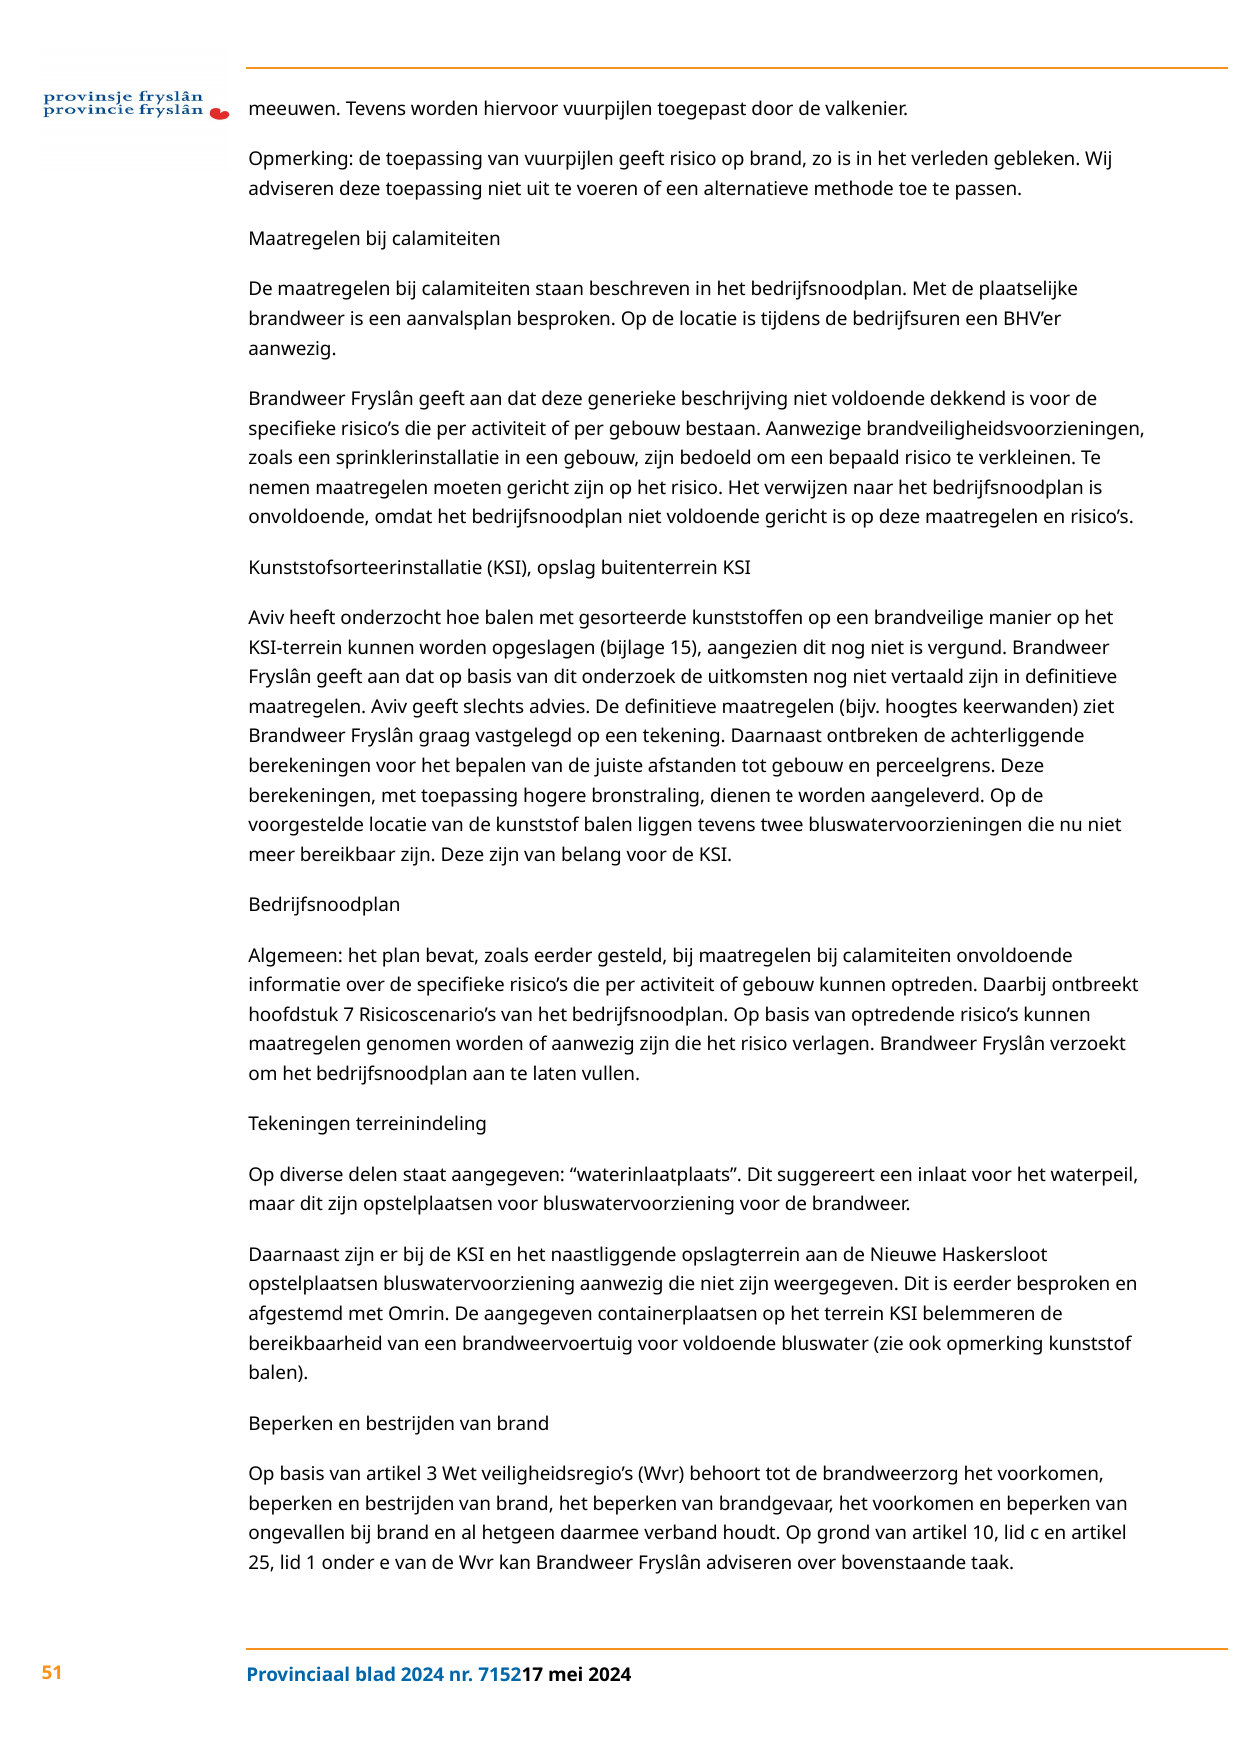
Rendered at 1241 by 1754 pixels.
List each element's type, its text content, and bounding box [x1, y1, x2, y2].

text Algemeen: het plan bevat, zoals eerder gesteld, bij maatregelen bij calamiteiten onvoldoende informatie over de specifieke risico’s die per activiteit of gebouw kunnen optreden. Daarbij ontbreekt hoofdstuk 7 Risicoscenario’s van het bedrijfsnoodplan. Op basis van optredende risico’s kunnen maatregelen genomen worden of aanwezig zijn die het risico verlagen. Brandweer Fryslân verzoekt om het bedrijfsnoodplan aan te laten vullen. [248, 942, 1152, 1086]
text Bedrijfsnoodplan [248, 891, 1152, 917]
text meeuwen. Tevens worden hiervoor vuurpijlen toegepast door de valkenier. [248, 95, 1152, 121]
text Kunststofsorteerinstallatie (KSI), opslag buitenterrein KSI [248, 554, 1152, 580]
text Maatregelen bij calamiteiten [248, 225, 1152, 251]
text Aviv heeft onderzocht hoe balen met gesorteerde kunststoffen op een brandveilige manier op het KSI-terrein kunnen worden opgeslagen (bijlage 15), aangezien dit nog niet is vergund. Brandweer Fryslân geeft aan dat op basis van dit onderzoek de uitkomsten nog niet vertaald zijn in definitieve maatregelen. Aviv geeft slechts advies. De definitieve maatregelen (bijv. hoogtes keerwanden) ziet Brandweer Fryslân graag vastgelegd op een tekening. Daarnaast ontbreken de achterliggende berekeningen voor het bepalen van de juiste afstanden tot gebouw en perceelgrens. Deze berekeningen, met toepassing hogere bronstraling, dienen te worden aangeleverd. Op de voorgestelde locatie van de kunststof balen liggen tevens twee bluswatervoorzieningen die nu niet meer bereikbaar zijn. Deze zijn van belang voor de KSI. [248, 604, 1152, 867]
text Brandweer Fryslân geeft aan dat deze generieke beschrijving niet voldoende dekkend is voor de specifieke risico’s die per activiteit of per gebouw bestaan. Aanwezige brandveiligheidsvoorzieningen, zoals een sprinklerinstallatie in een gebouw, zijn bedoeld om een bepaald risico te verkleinen. Te nemen maatregelen moeten gericht zijn op het risico. Het verwijzen naar het bedrijfsnoodplan is onvoldoende, omdat het bedrijfsnoodplan niet voldoende gericht is op deze maatregelen en risico’s. [248, 385, 1152, 529]
text Tekeningen terreinindeling [248, 1111, 1152, 1136]
picture [41, 47, 231, 172]
text Opmerking: de toepassing van vuurpijlen geeft risico op brand, zo is in het verleden gebleken. Wij adviseren deze toepassing niet uit te voeren of een alternatieve methode toe te passen. [248, 145, 1152, 201]
text Op basis van artikel 3 Wet veiligheidsregio’s (Wvr) behoort tot de brandweerzorg het voorkomen, beperken en bestrijden van brand, het beperken van brandgevaar, het voorkomen en beperken van ongevallen bij brand en al hetgeen daarmee verband houdt. Op grond van artikel 10, lid c en artikel 25, lid 1 onder e van de Wvr kan Brandweer Fryslân adviseren over bovenstaande taak. [248, 1460, 1152, 1575]
text Daarnaast zijn er bij de KSI en het naastliggende opslagterrein aan de Nieuwe Haskersloot opstelplaatsen bluswatervoorziening aanwezig die niet zijn weergegeven. Dit is eerder besproken en afgestemd met Omrin. De aangegeven containerplaatsen op het terrein KSI belemmeren de bereikbaarheid van een brandweervoertuig voor voldoende bluswater (zie ook opmerking kunststof balen). [248, 1241, 1152, 1385]
text De maatregelen bij calamiteiten staan beschreven in het bedrijfsnoodplan. Met de plaatselijke brandweer is een aanvalsplan besproken. Op de locatie is tijdens de bedrijfsuren een BHV’er aanwezig. [248, 276, 1152, 361]
text Beperken en bestrijden van brand [248, 1410, 1152, 1436]
text Op diverse delen staat aangegeven: “waterinlaatplaats”. Dit suggereert een inlaat voor het waterpeil, maar dit zijn opstelplaatsen voor bluswatervoorziening voor de brandweer. [248, 1161, 1152, 1216]
